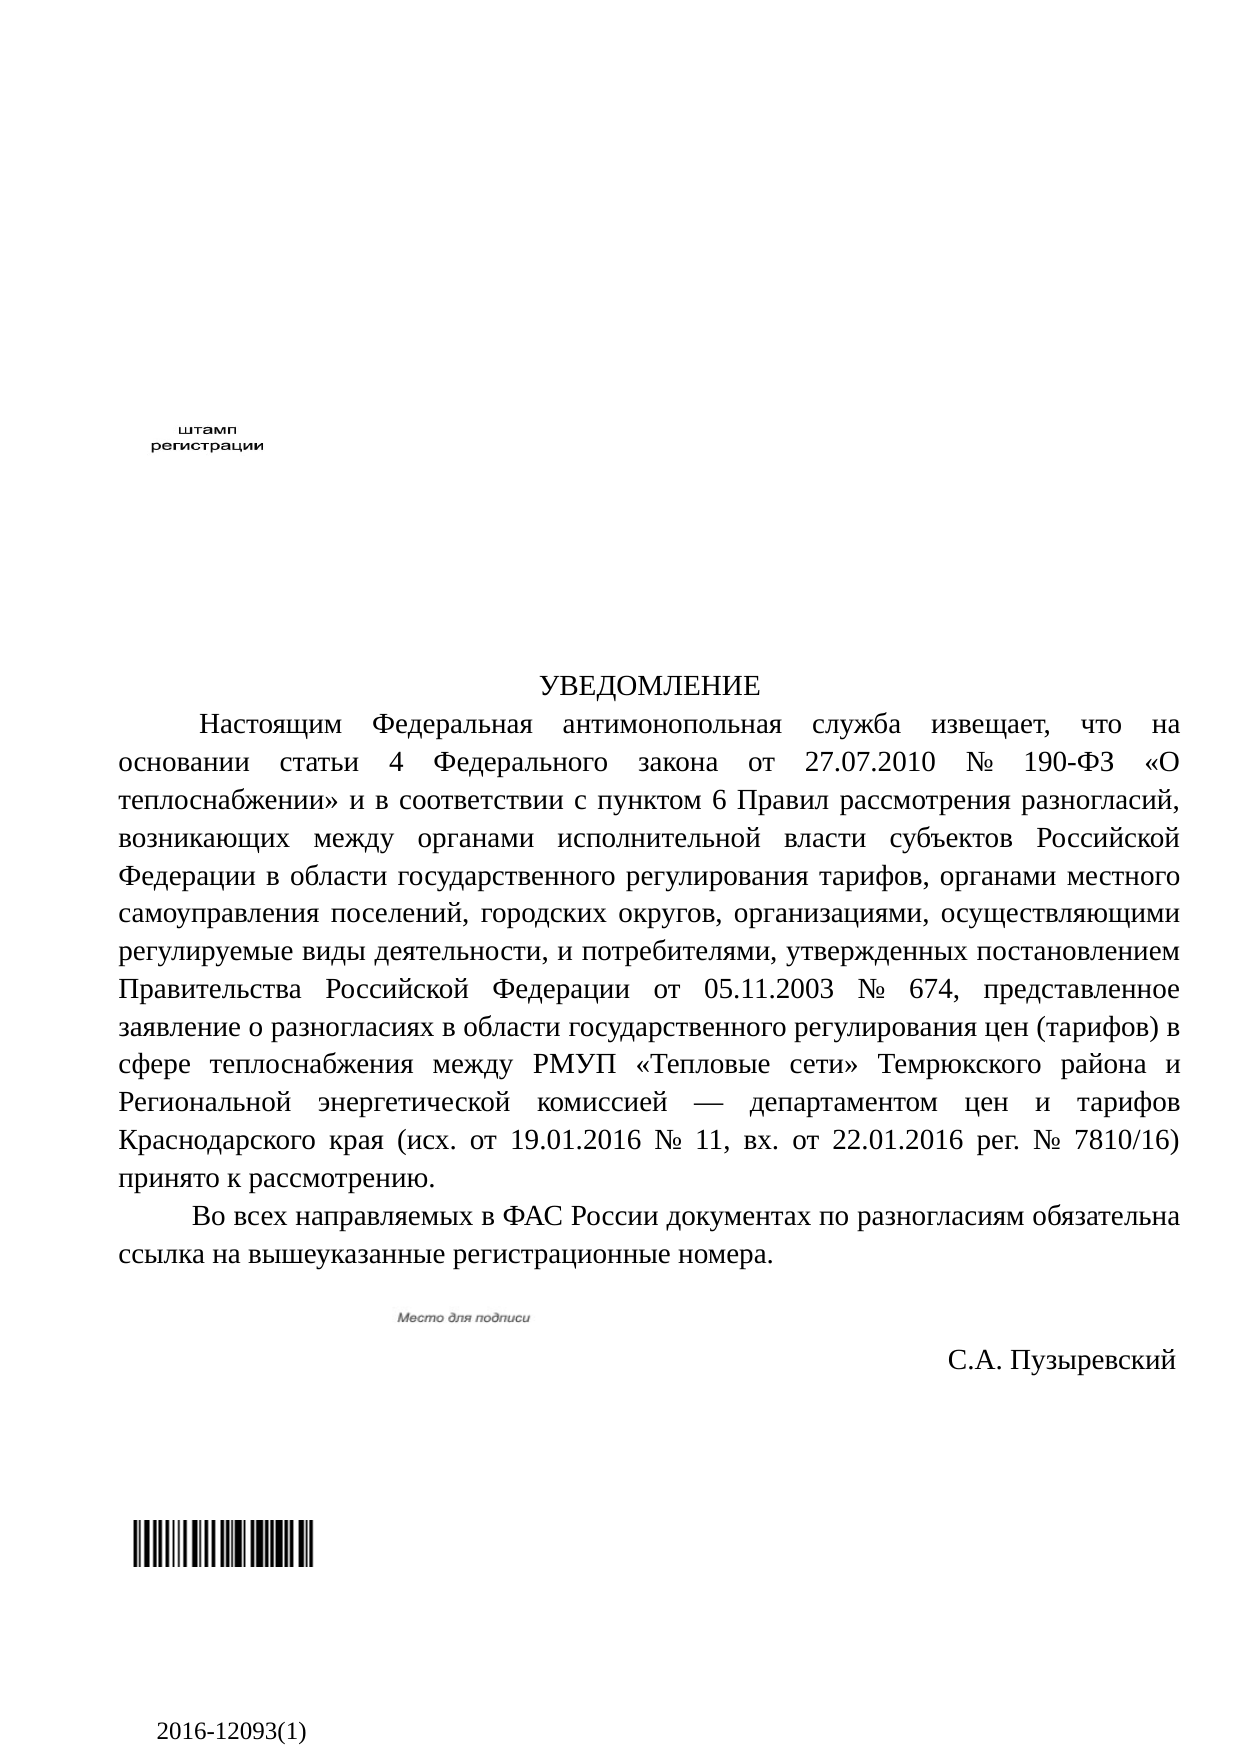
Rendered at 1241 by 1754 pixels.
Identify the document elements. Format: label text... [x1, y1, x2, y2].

picture [364, 1281, 553, 1361]
table_header [118, 1269, 352, 1467]
picture [118, 1520, 331, 1567]
picture [140, 416, 270, 458]
table_header [353, 1269, 832, 1467]
table_header [664, 118, 1181, 555]
text Во всех направляемых в ФАС России документах по разногласиям обязательна ссылка на вышеуказанные регистрационные номера. [118, 1194, 1181, 1269]
text Настоящим Федеральная антимонопольная служба извещает, что на основании статьи 4 Федерального закона от 27.07.2010 № 190-ФЗ «О теплоснабжении» и в соответствии с пунктом 6 Правил рассмотрения разногласий, возникающих между органами исполнительной власти субъектов Российской Федерации в области государственного регулирования тарифов, органами местного самоуправления поселений, городских округов, организациями, осуществляющими регулируемые виды деятельности, и потребителями, утвержденных постановлением Правительства Российской Федерации от 05.11.2003 № 674, представленное заявление о разногласиях в области государственного регулирования цен (тарифов) в сфере теплоснабжения между РМУП «Тепловые сети» Темрюкского района и Региональной энергетической комиссией — департаментом цен и тарифов Краснодарского края (исх. от 19.01.2016 № 11, вх. от 22.01.2016 рег. № 7810/16) принято к рассмотрению. [118, 702, 1181, 1194]
text УВЕДОМЛЕНИЕ [118, 664, 1181, 702]
table_header С.А. Пузыревский [832, 1269, 1182, 1467]
